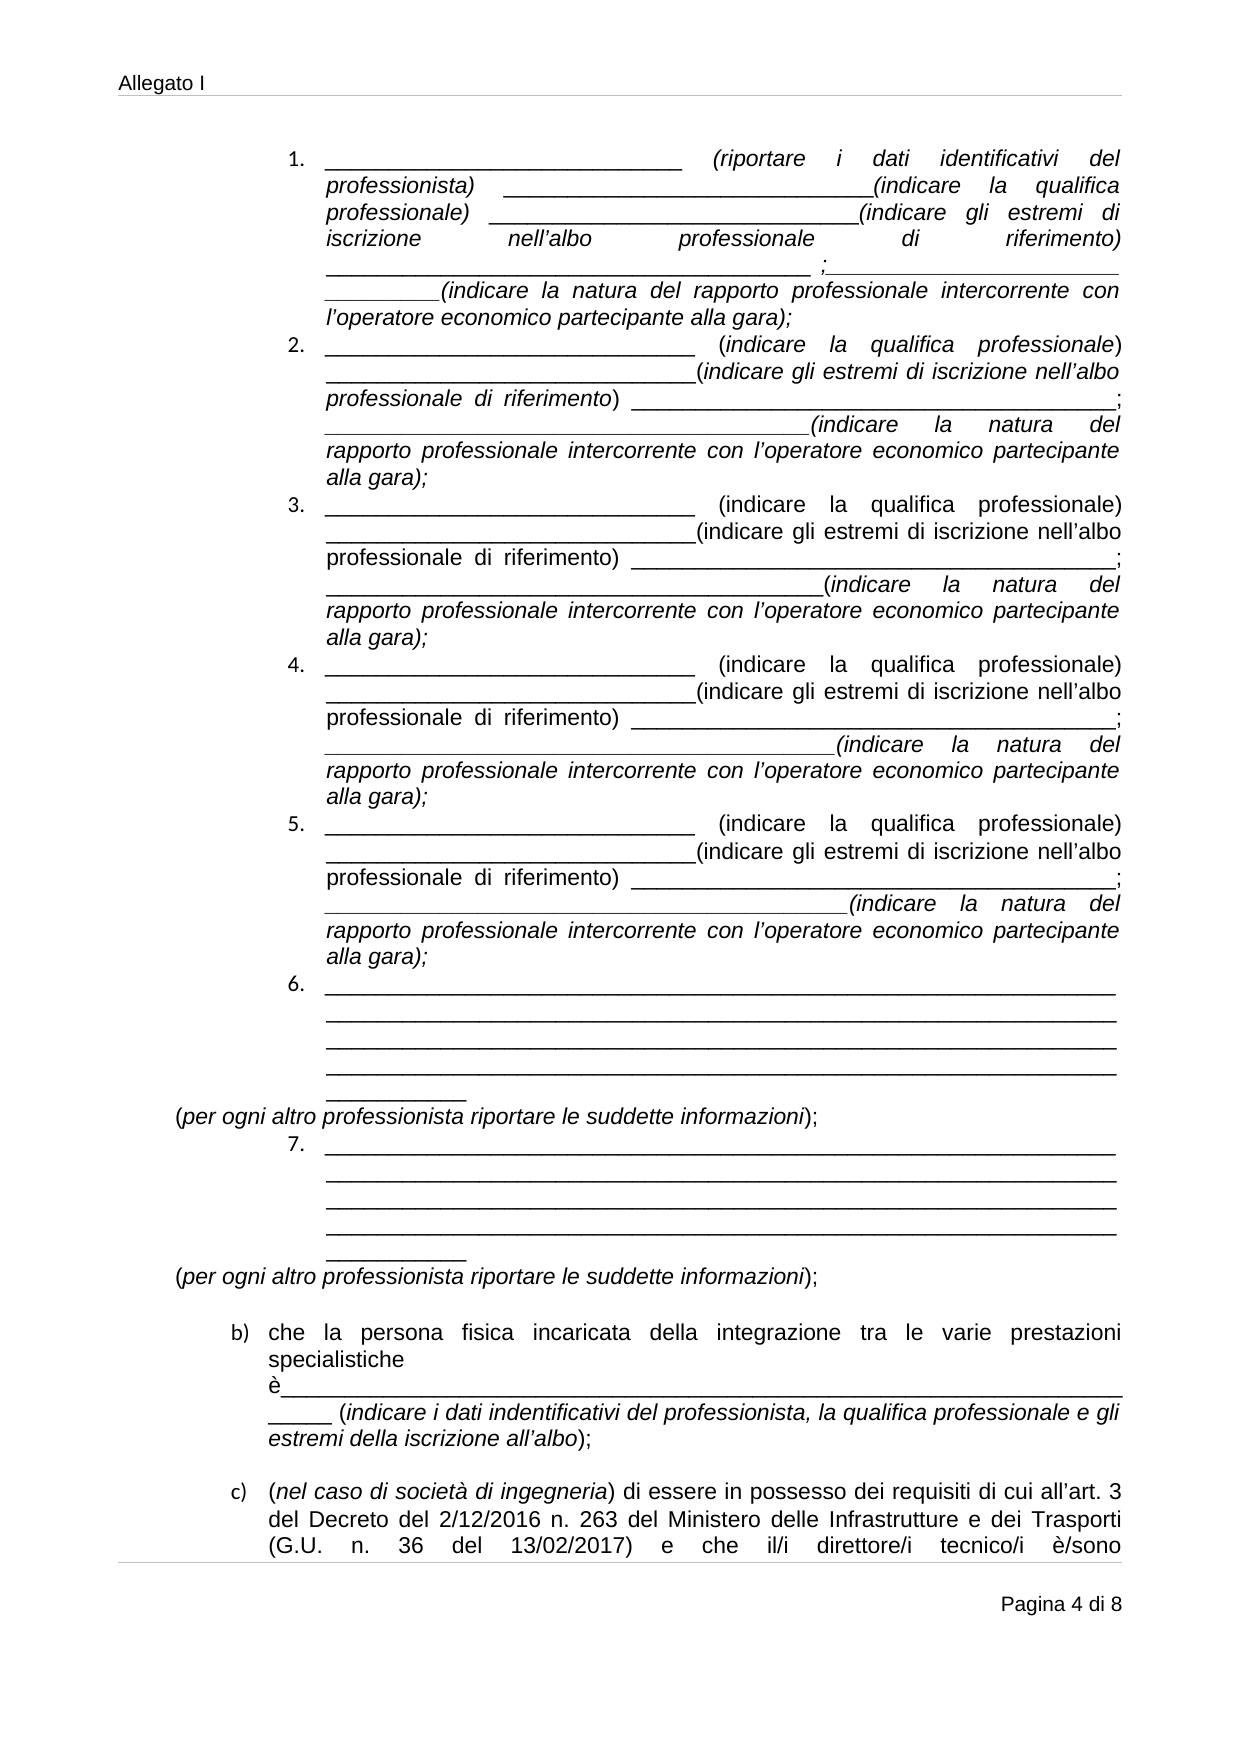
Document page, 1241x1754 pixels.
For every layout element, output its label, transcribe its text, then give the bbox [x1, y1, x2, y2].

text (per ogni altro professionista riportare le suddette informazioni); [118, 1103, 1122, 1129]
list _____________________________ (indicare la qualifica professionale) _____________________________(indicare gli estremi di iscrizione nell’albo professionale di riferimento) ______________________________________; _________________________________________(indicare la natura del rapporto professionale intercorrente con l’operatore economico partecipante alla gara); [287, 809, 1122, 969]
list _____________________________ (indicare la qualifica professionale) _____________________________(indicare gli estremi di iscrizione nell’albo professionale di riferimento) ______________________________________; ______________________________________(indicare la natura del rapporto professionale intercorrente con l’operatore economico partecipante alla gara); [287, 330, 1122, 490]
list _____________________________ (indicare la qualifica professionale) _____________________________(indicare gli estremi di iscrizione nell’albo professionale di riferimento) ______________________________________; ________________________________________(indicare la natura del rapporto professionale intercorrente con l’operatore economico partecipante alla gara); [287, 650, 1122, 809]
list ___________________________________________________________________________________________________________________________________________________________________________________________________________________________________________________________________ [287, 1129, 1122, 1263]
list _____________________________ (indicare la qualifica professionale) _____________________________(indicare gli estremi di iscrizione nell’albo professionale di riferimento) ______________________________________; _______________________________________(indicare la natura del rapporto professionale intercorrente con l’operatore economico partecipante alla gara); [287, 490, 1122, 650]
text (per ogni altro professionista riportare le suddette informazioni); [118, 1263, 1122, 1289]
list ____________________________ (riportare i dati identificativi del professionista) _____________________________(indicare la qualifica professionale) _____________________________(indicare gli estremi di iscrizione nell’albo professionale di riferimento) ______________________________________ ;________________________________(indicare la natura del rapporto professionale intercorrente con l’operatore economico partecipante alla gara); [287, 144, 1122, 330]
list (nel caso di società di ingegneria) di essere in possesso dei requisiti di cui all’art. 3 del Decreto del 2/12/2016 n. 263 del Ministero delle Infrastrutture e dei Trasporti (G.U. n. 36 del 13/02/2017) e che il/i direttore/i tecnico/i è/sono [231, 1477, 1122, 1558]
list che la persona fisica incaricata della integrazione tra le varie prestazioni specialistiche è_______________________________________________________________________ (indicare i dati indentificativi del professionista, la qualifica professionale e gli estremi della iscrizione all’albo); [231, 1318, 1122, 1451]
list ___________________________________________________________________________________________________________________________________________________________________________________________________________________________________________________________________ [287, 969, 1122, 1103]
